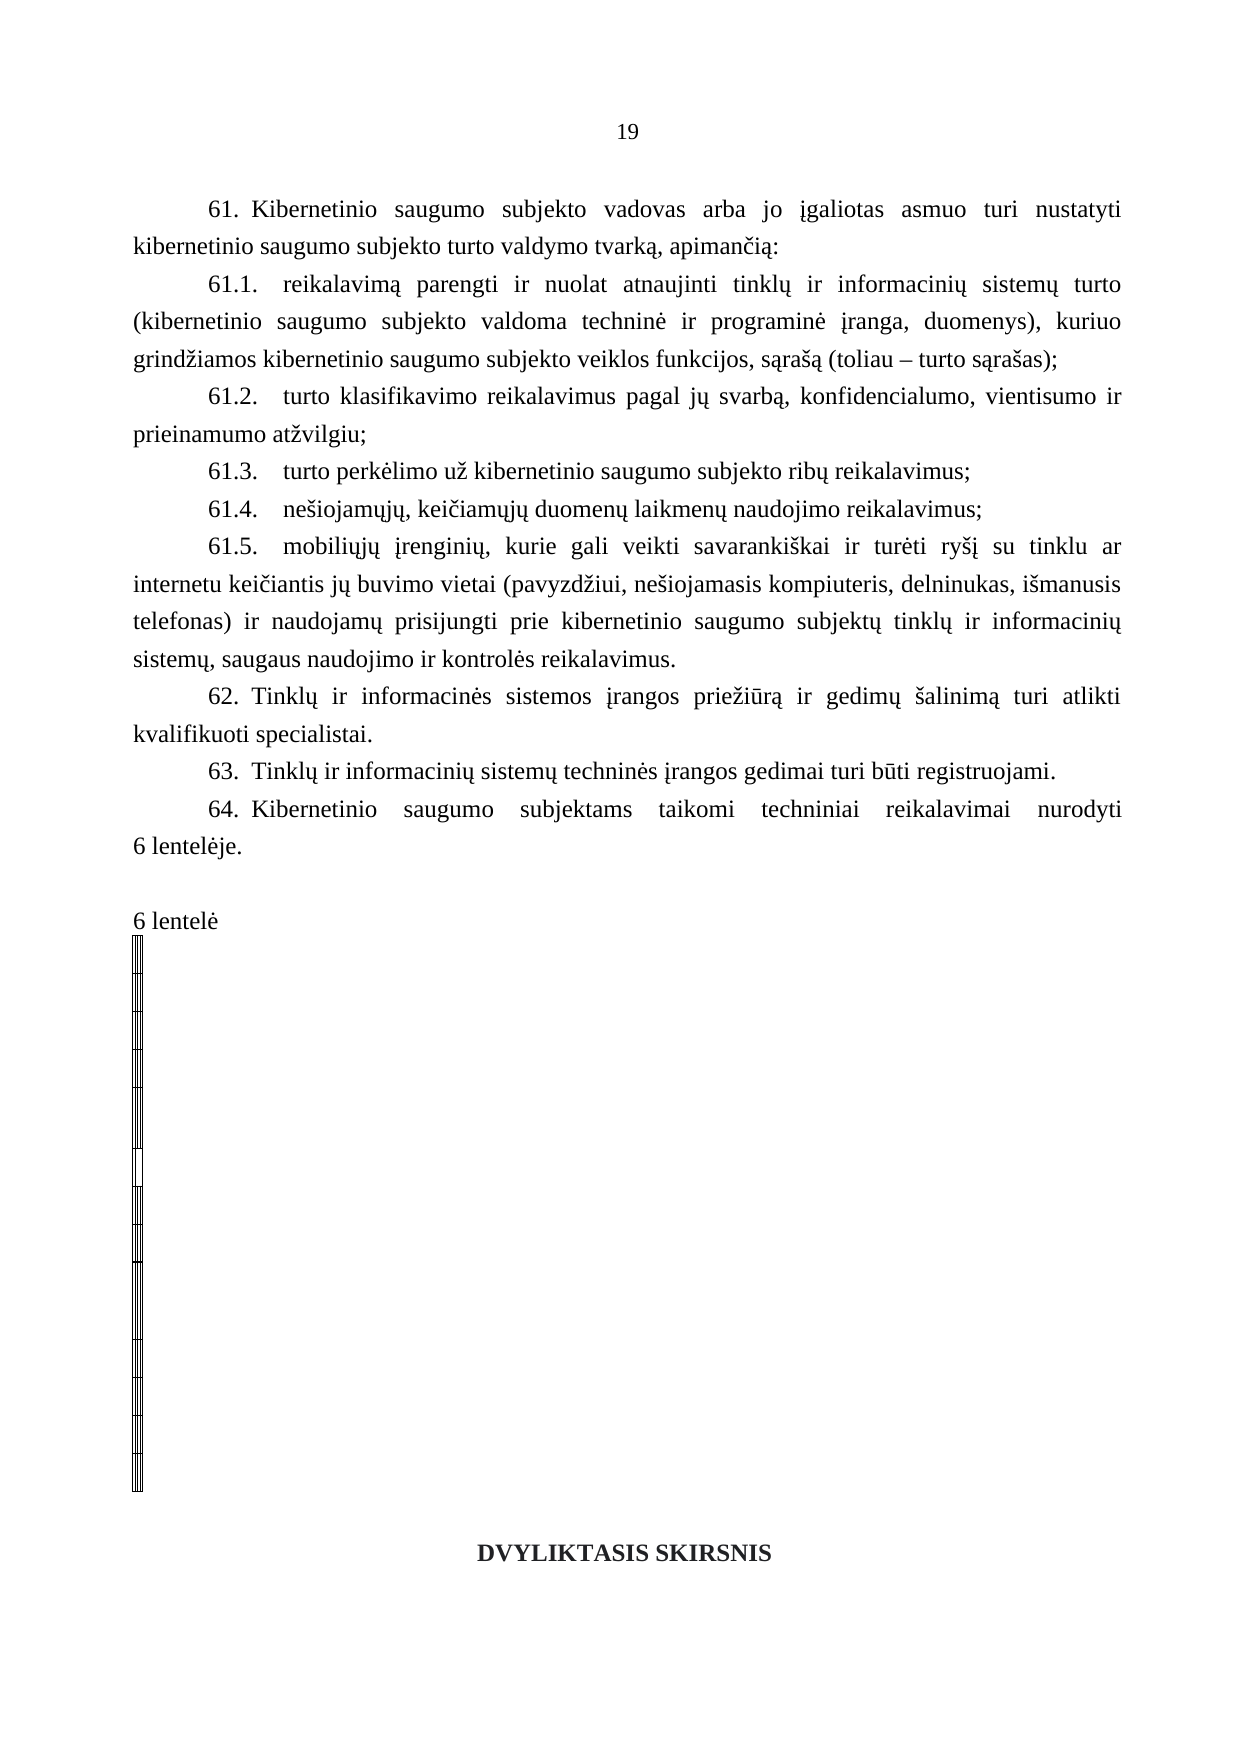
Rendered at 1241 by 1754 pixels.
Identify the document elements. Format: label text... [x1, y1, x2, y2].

text DVYLIKTASIS SKIRSNIS [133, 1529, 1122, 1567]
text 61.4. nešiojamųjų, keičiamųjų duomenų laikmenų naudojimo reikalavimus; [133, 485, 1122, 523]
text 61.1. reikalavimą parengti ir nuolat atnaujinti tinklų ir informacinių sistemų turto (kibernetinio saugumo subjekto valdoma techninė ir programinė įranga, duomenys), kuriuo grindžiamos kibernetinio saugumo subjekto veiklos funkcijos, sąrašą (toliau – turto sąrašas); [133, 260, 1122, 373]
text 61.2. turto klasifikavimo reikalavimus pagal jų svarbą, konfidencialumo, vientisumo ir prieinamumo atžvilgiu; [133, 373, 1122, 448]
text 6 lentelė [133, 898, 1122, 935]
text 61. Kibernetinio saugumo subjekto vadovas arba jo įgaliotas asmuo turi nustatyti kibernetinio saugumo subjekto turto valdymo tvarką, apimančią: [133, 185, 1122, 260]
text 63. Tinklų ir informacinių sistemų techninės įrangos gedimai turi būti registruojami. [133, 748, 1122, 785]
text 61.5. mobiliųjų įrenginių, kurie gali veikti savarankiškai ir turėti ryšį su tinklu ar internetu keičiantis jų buvimo vietai (pavyzdžiui, nešiojamasis kompiuteris, delninukas, išmanusis telefonas) ir naudojamų prisijungti prie kibernetinio saugumo subjektų tinklų ir informacinių sistemų, saugaus naudojimo ir kontrolės reikalavimus. [133, 523, 1122, 673]
text 61.3. turto perkėlimo už kibernetinio saugumo subjekto ribų reikalavimus; [133, 448, 1122, 485]
text 64. Kibernetinio saugumo subjektams taikomi techniniai reikalavimai nurodyti 6 lentelėje. [133, 785, 1122, 860]
text 62. Tinklų ir informacinės sistemos įrangos priežiūrą ir gedimų šalinimą turi atlikti kvalifikuoti specialistai. [133, 673, 1122, 748]
